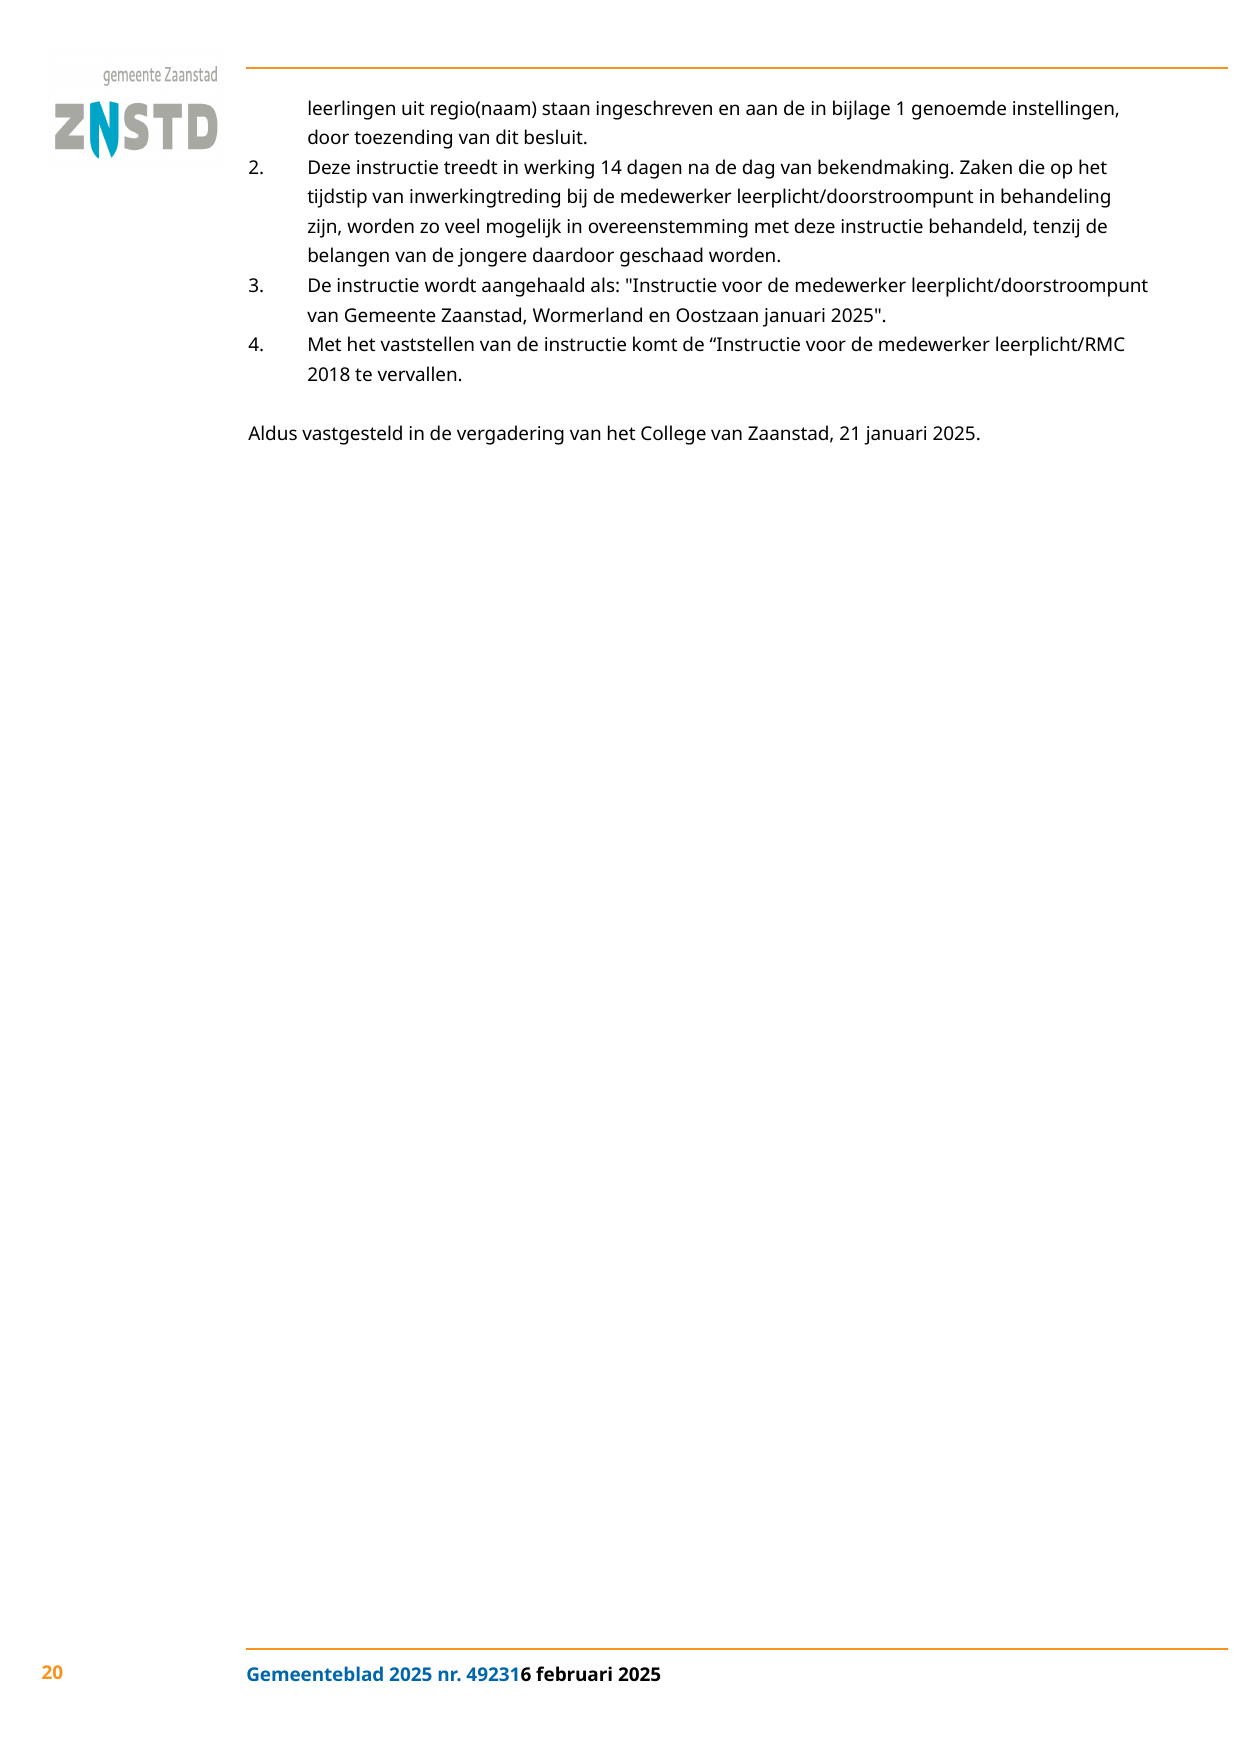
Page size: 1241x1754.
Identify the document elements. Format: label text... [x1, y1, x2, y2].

list Met het vaststellen van de instructie komt de “Instructie voor de medewerker leerplicht/RMC 2018 te vervallen. [248, 331, 1152, 387]
list De instructie wordt aangehaald als: "Instructie voor de medewerker leerplicht/doorstroompunt van Gemeente Zaanstad, Wormerland en Oostzaan januari 2025". [248, 272, 1152, 328]
picture [41, 47, 231, 172]
list leerlingen uit regio(naam) staan ingeschreven en aan de in bijlage 1 genoemde instellingen, door toezending van dit besluit. [248, 95, 1152, 150]
text Aldus vastgesteld in de vergadering van het College van Zaanstad, 21 januari 2025. [248, 420, 1152, 446]
list Deze instructie treedt in werking 14 dagen na de dag van bekendmaking. Zaken die op het tijdstip van inwerkingtreding bij de medewerker leerplicht/doorstroompunt in behandeling zijn, worden zo veel mogelijk in overeenstemming met deze instructie behandeld, tenzij de belangen van de jongere daardoor geschaad worden. [248, 154, 1152, 268]
